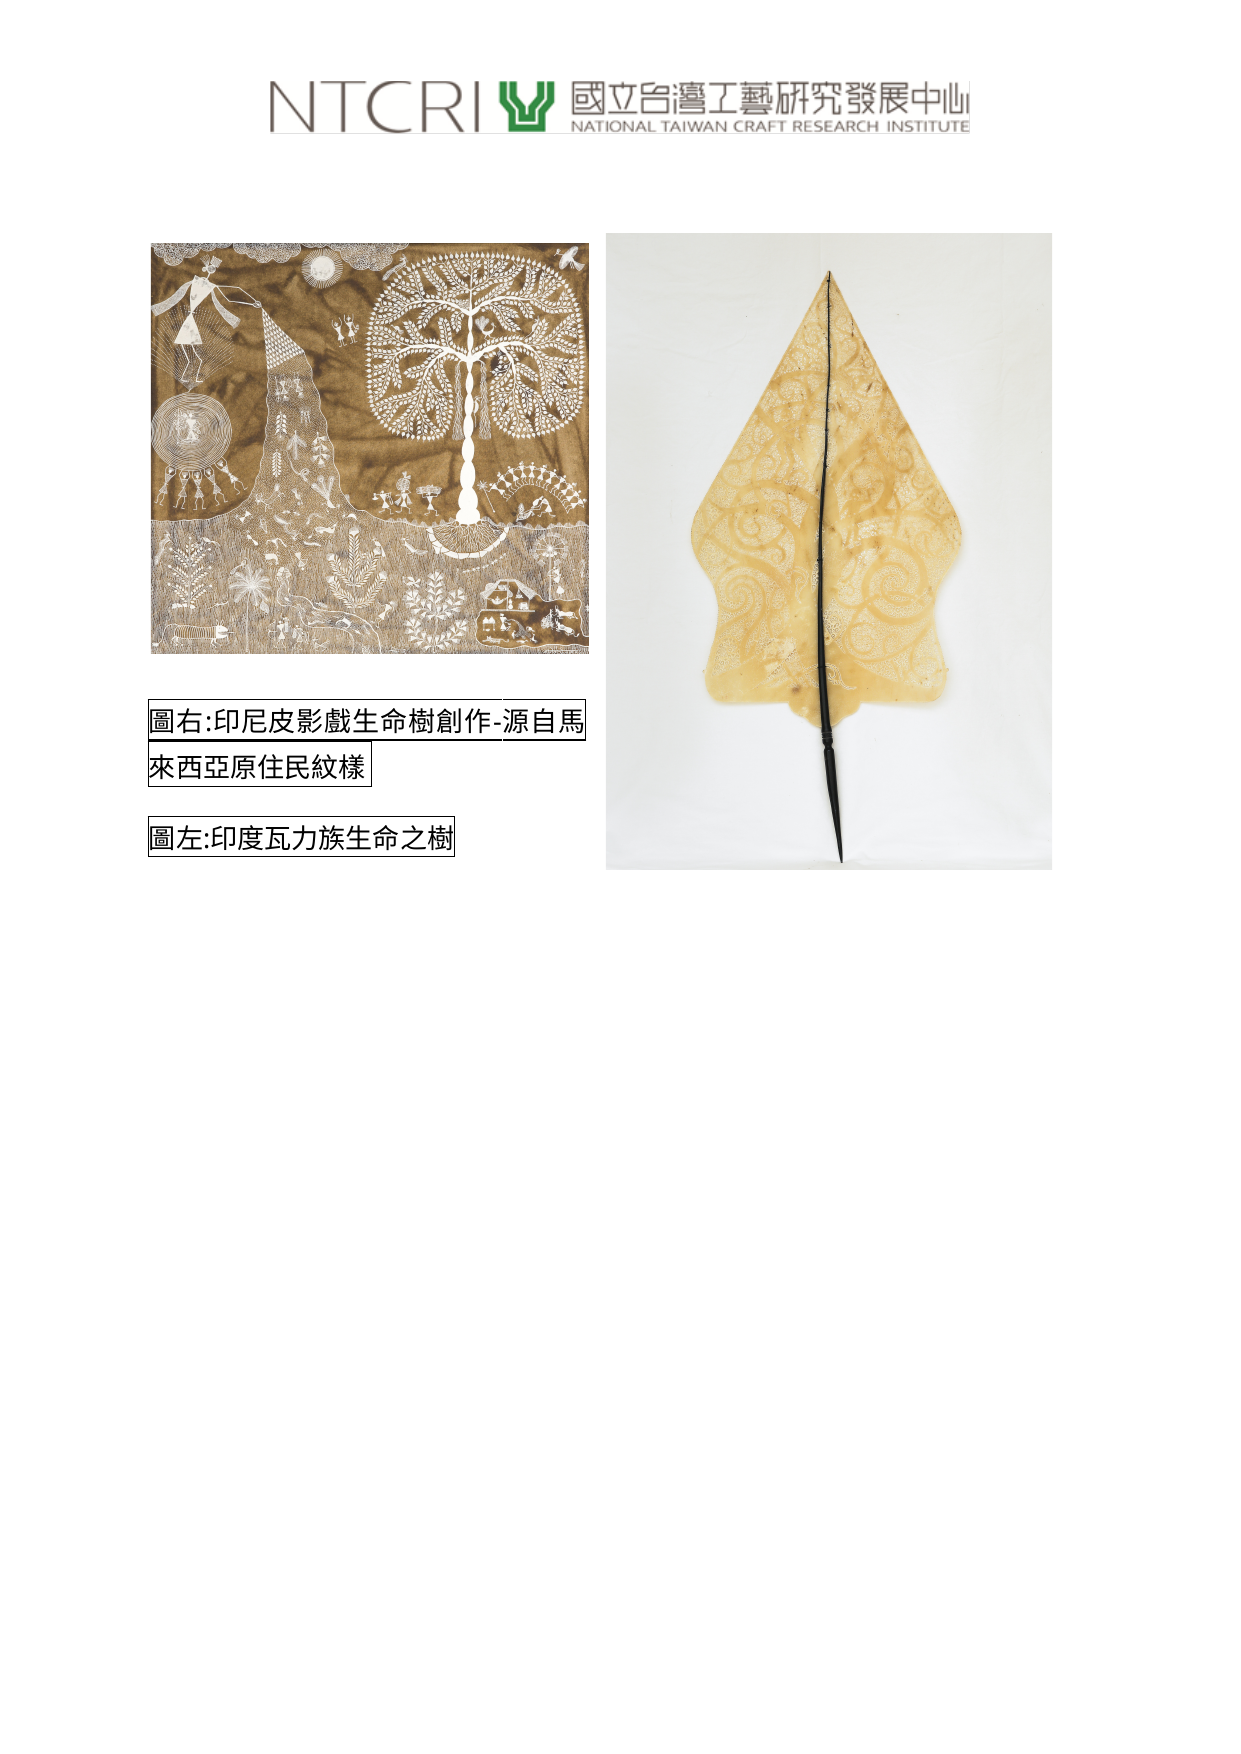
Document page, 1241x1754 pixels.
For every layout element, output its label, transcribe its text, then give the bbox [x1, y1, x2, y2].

text 圖左:印度瓦力族生命之樹 [148, 812, 605, 858]
picture [270, 81, 971, 135]
text [1053, 649, 1093, 787]
text 圖右:印尼皮影戲生命樹創作-源自馬來西亞原住民紋樣 [148, 649, 605, 787]
picture [150, 243, 589, 655]
picture [605, 233, 1053, 870]
text [1053, 812, 1093, 858]
